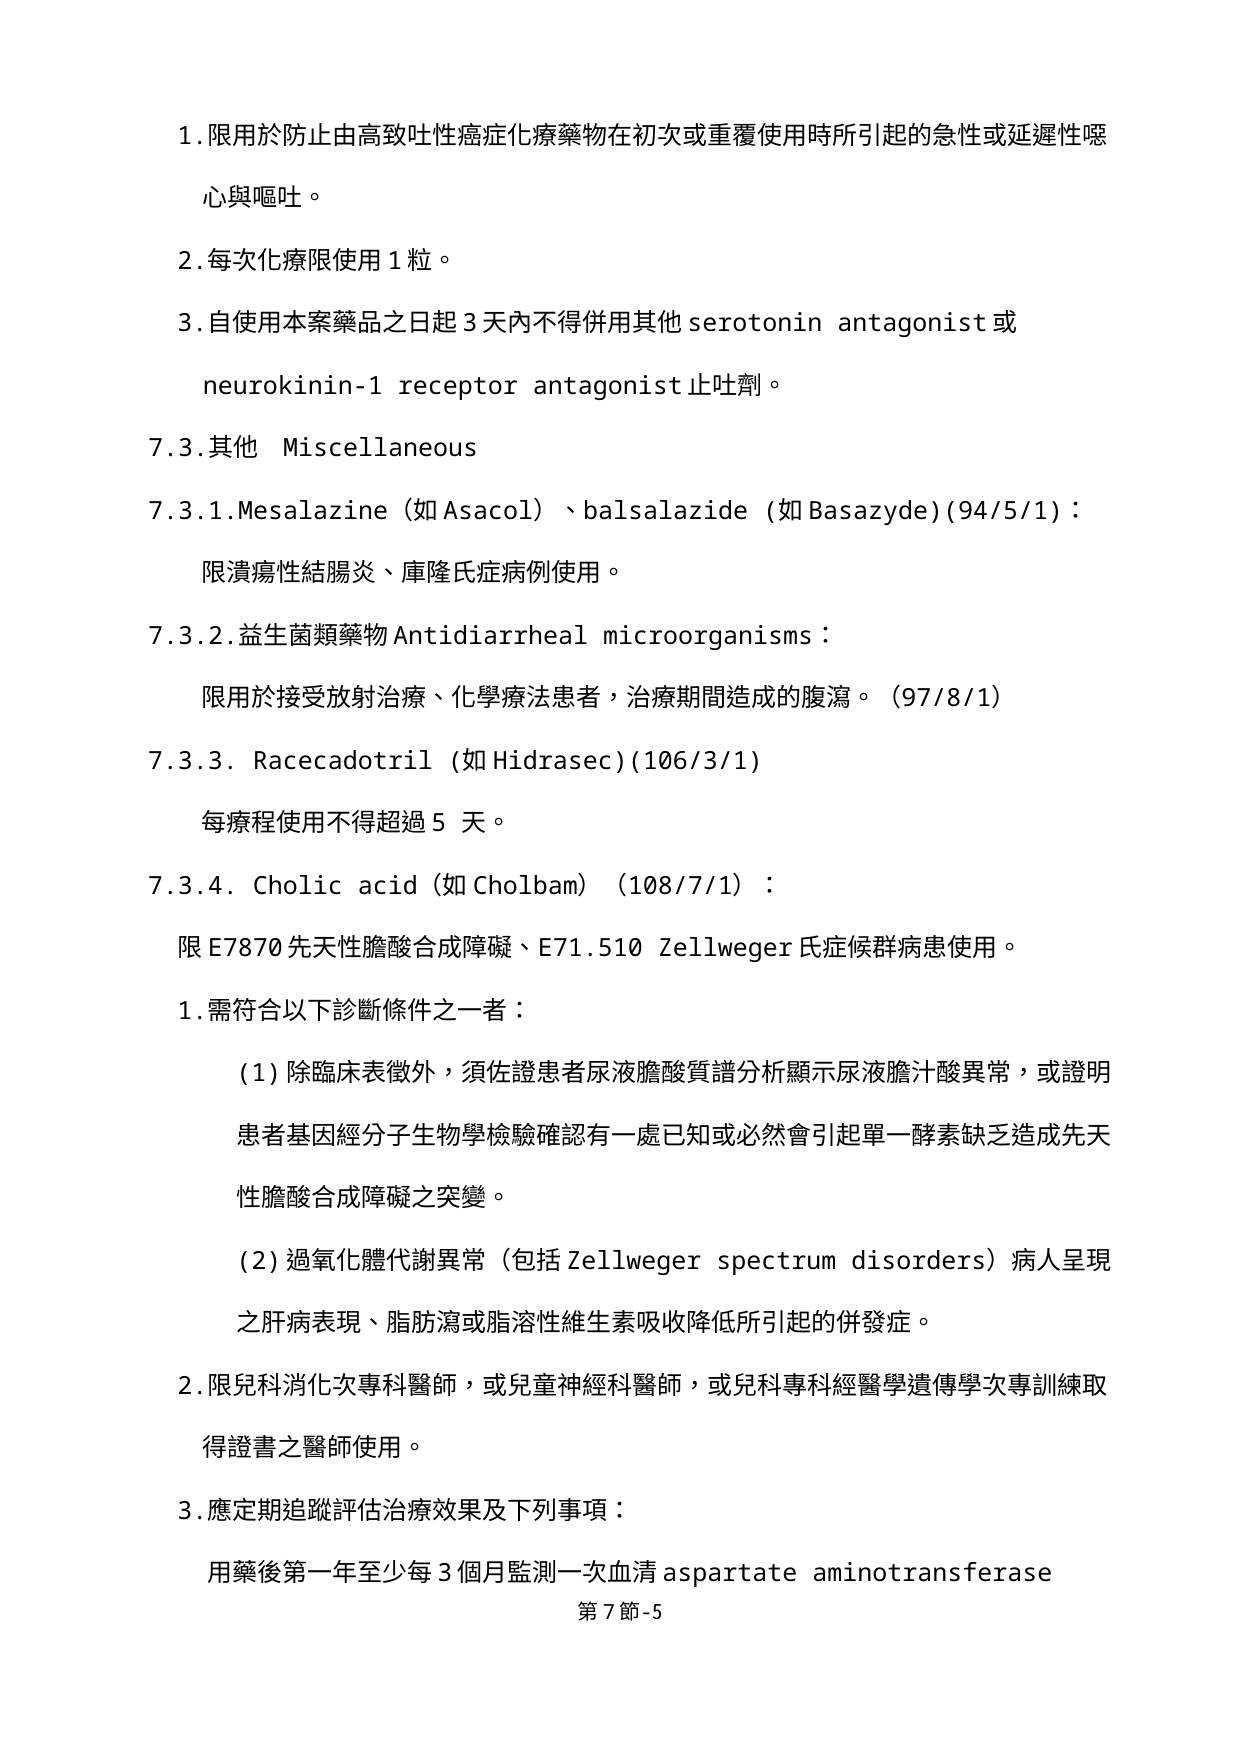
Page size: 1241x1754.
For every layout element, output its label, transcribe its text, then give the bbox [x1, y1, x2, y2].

text 7.3.其他 Miscellaneous [148, 404, 1122, 467]
text 用藥後第一年至少每3個月監測一次血清aspartate aminotransferase [177, 1529, 1122, 1592]
text 限E7870先天性膽酸合成障礙、E71.510 Zellweger氏症候群病患使用。 [148, 904, 1122, 967]
text 3.應定期追蹤評估治療效果及下列事項： [177, 1467, 1122, 1529]
text 1.需符合以下診斷條件之一者： [177, 967, 1122, 1029]
text 每療程使用不得超過5 天。 [201, 779, 1122, 842]
text 7.3.2.益生菌類藥物Antidiarrheal microorganisms： [148, 592, 1122, 654]
list 除臨床表徵外，須佐證患者尿液膽酸質譜分析顯示尿液膽汁酸異常，或證明患者基因經分子生物學檢驗確認有一處已知或必然會引起單一酵素缺乏造成先天性膽酸合成障礙之突變。 [236, 1029, 1122, 1217]
text 3.自使用本案藥品之日起3天內不得併用其他serotonin antagonist或neurokinin-1 receptor antagonist止吐劑。 [177, 279, 1122, 404]
text 7.3.1.Mesalazine（如Asacol）、balsalazide (如Basazyde)(94/5/1)： [148, 467, 1122, 529]
text 2.限兒科消化次專科醫師，或兒童神經科醫師，或兒科專科經醫學遺傳學次專訓練取得證書之醫師使用。 [177, 1342, 1122, 1467]
text 限潰瘍性結腸炎、庫隆氏症病例使用。 [201, 529, 1122, 592]
text 7.3.4. Cholic acid（如Cholbam）（108/7/1）： [148, 842, 1122, 904]
list 過氧化體代謝異常（包括Zellweger spectrum disorders）病人呈現之肝病表現、脂肪瀉或脂溶性維生素吸收降低所引起的併發症。 [236, 1217, 1122, 1342]
text 限用於接受放射治療、化學療法患者，治療期間造成的腹瀉。（97/8/1） [201, 654, 1122, 717]
text 2.每次化療限使用1粒。 [177, 217, 1122, 279]
text 7.3.3. Racecadotril (如Hidrasec)(106/3/1) [148, 717, 1122, 779]
text 1.限用於防止由高致吐性癌症化療藥物在初次或重覆使用時所引起的急性或延遲性噁心與嘔吐。 [177, 92, 1122, 217]
